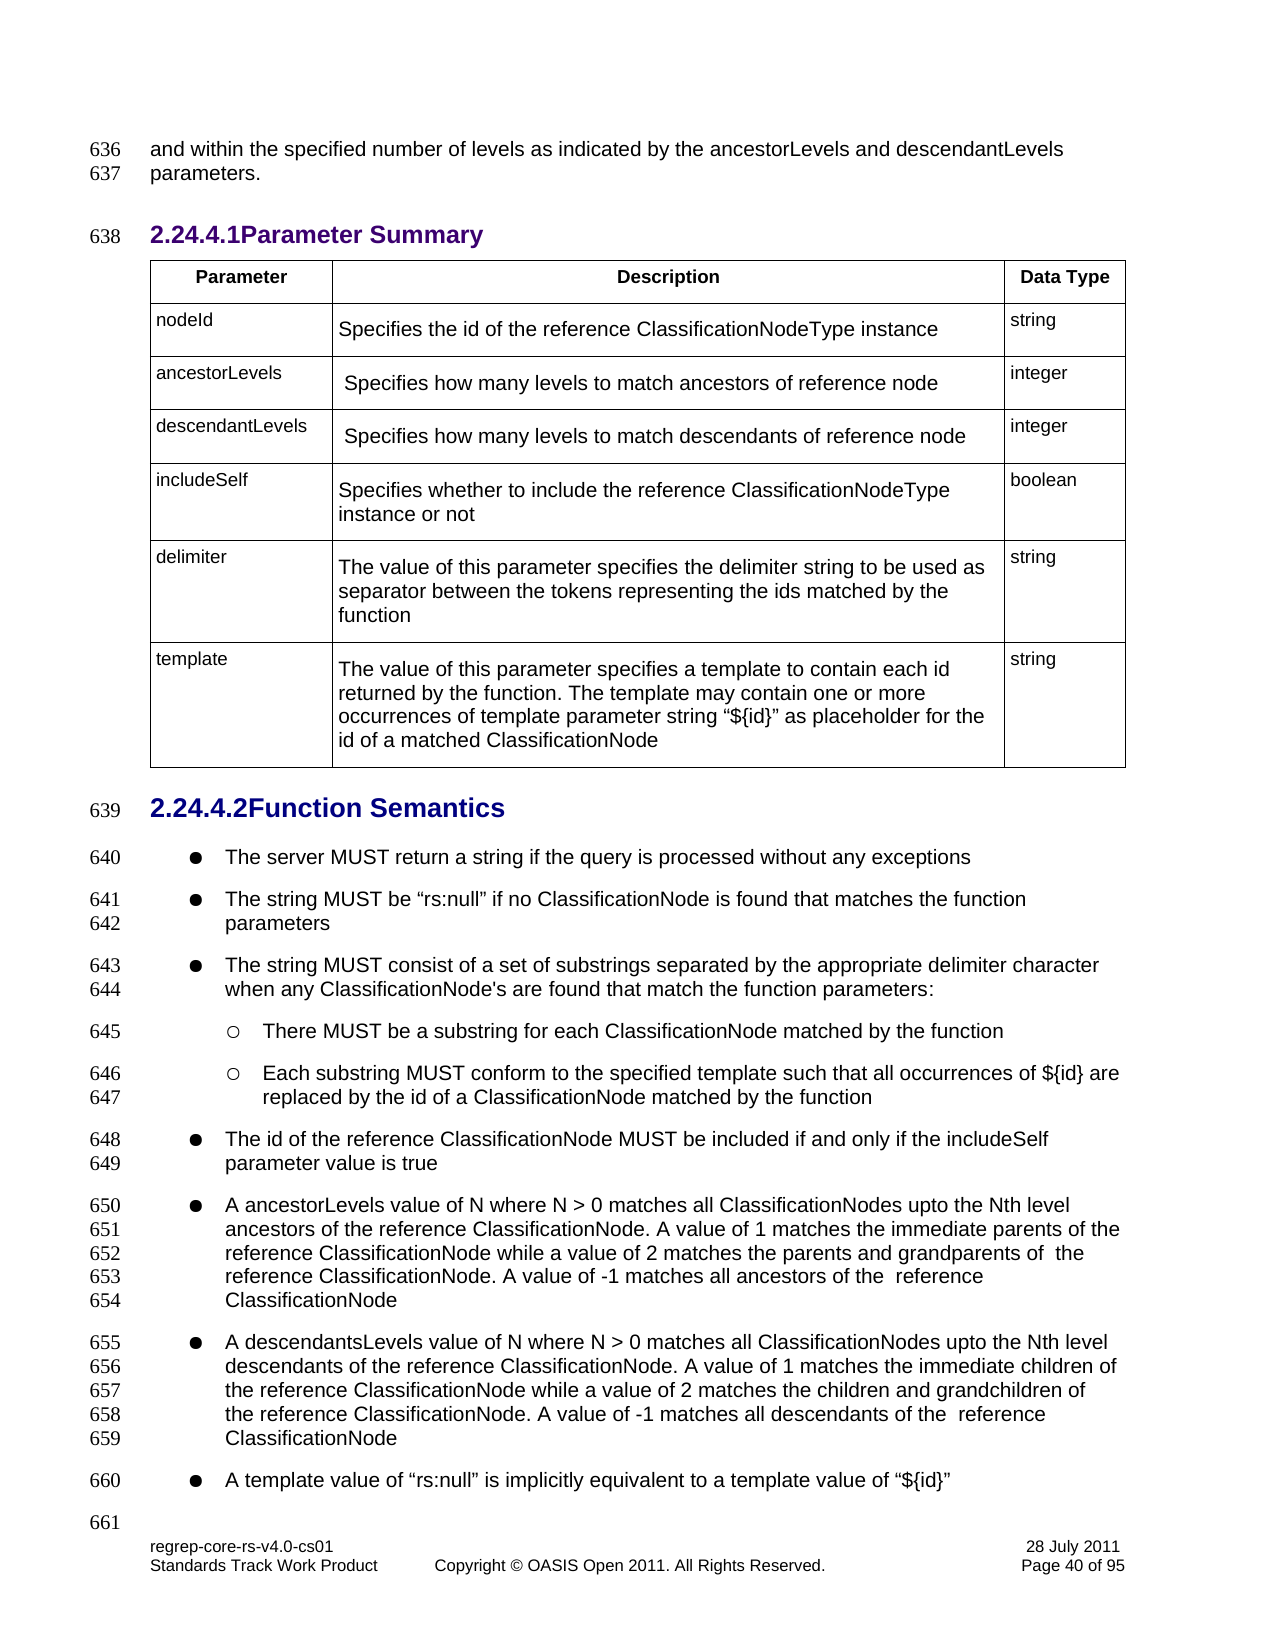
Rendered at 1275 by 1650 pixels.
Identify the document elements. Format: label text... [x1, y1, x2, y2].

table_cell string [1005, 541, 1125, 642]
table_cell The value of this parameter specifies the delimiter string to be used as separator between the tokens representing the ids matched by the function [333, 541, 1004, 642]
text and within the specified number of levels as indicated by the ancestorLevels and descendantLevels parameters. [150, 137, 1125, 185]
table_cell boolean [1005, 464, 1125, 540]
list Each substring MUST conform to the specified template such that all occurrences of ${id} are replaced by the id of a ClassificationNode matched by the function [225, 1061, 1125, 1108]
table_cell includeSelf [151, 464, 332, 540]
table_cell The value of this parameter specifies a template to contain each id returned by the function. The template may contain one or more occurrences of template parameter string “${id}” as placeholder for the id of a matched ClassificationNode [333, 643, 1004, 767]
table_cell integer [1005, 410, 1125, 463]
table_cell string [1005, 304, 1125, 356]
table_cell Specifies the id of the reference ClassificationNodeType instance [333, 304, 1004, 356]
table_cell Specifies whether to include the reference ClassificationNodeType instance or not [333, 464, 1004, 540]
table_cell integer [1005, 357, 1125, 409]
table_cell Specifies how many levels to match descendants of reference node [333, 410, 1004, 463]
subtitle Function Semantics [150, 792, 1125, 824]
list The id of the reference ClassificationNode MUST be included if and only if the includeSelf parameter value is true [187, 1126, 1125, 1174]
table_cell Specifies how many levels to match ancestors of reference node [333, 357, 1004, 409]
list The string MUST consist of a set of substrings separated by the appropriate delimiter character when any ClassificationNode's are found that match the function parameters: [187, 953, 1125, 1001]
list There MUST be a substring for each ClassificationNode matched by the function [225, 1018, 1125, 1043]
list The server MUST return a string if the query is processed without any exceptions [187, 845, 1125, 869]
table_cell ancestorLevels [151, 357, 332, 409]
list A ancestorLevels value of N where N > 0 matches all ClassificationNodes upto the Nth level ancestors of the reference ClassificationNode. A value of 1 matches the immediate parents of the reference ClassificationNode while a value of 2 matches the parents and grandparents of the reference ClassificationNode. A value of -1 matches all ancestors of the reference ClassificationNode [187, 1192, 1125, 1312]
table_cell delimiter [151, 541, 332, 642]
table_cell descendantLevels [151, 410, 332, 463]
table_header Description [333, 261, 1004, 302]
subtitle Parameter Summary [150, 220, 1125, 248]
table_cell string [1005, 643, 1125, 767]
list The string MUST be “rs:null” if no ClassificationNode is found that matches the function parameters [187, 887, 1125, 935]
table_header Data Type [1005, 261, 1125, 302]
table_cell nodeId [151, 304, 332, 356]
table_header Parameter [151, 261, 332, 302]
list A template value of “rs:null” is implicitly equivalent to a template value of “${id}” [187, 1468, 1125, 1492]
table_cell template [151, 643, 332, 767]
list A descendantsLevels value of N where N > 0 matches all ClassificationNodes upto the Nth level descendants of the reference ClassificationNode. A value of 1 matches the immediate children of the reference ClassificationNode while a value of 2 matches the children and grandchildren of the reference ClassificationNode. A value of -1 matches all descendants of the reference ClassificationNode [187, 1330, 1125, 1450]
